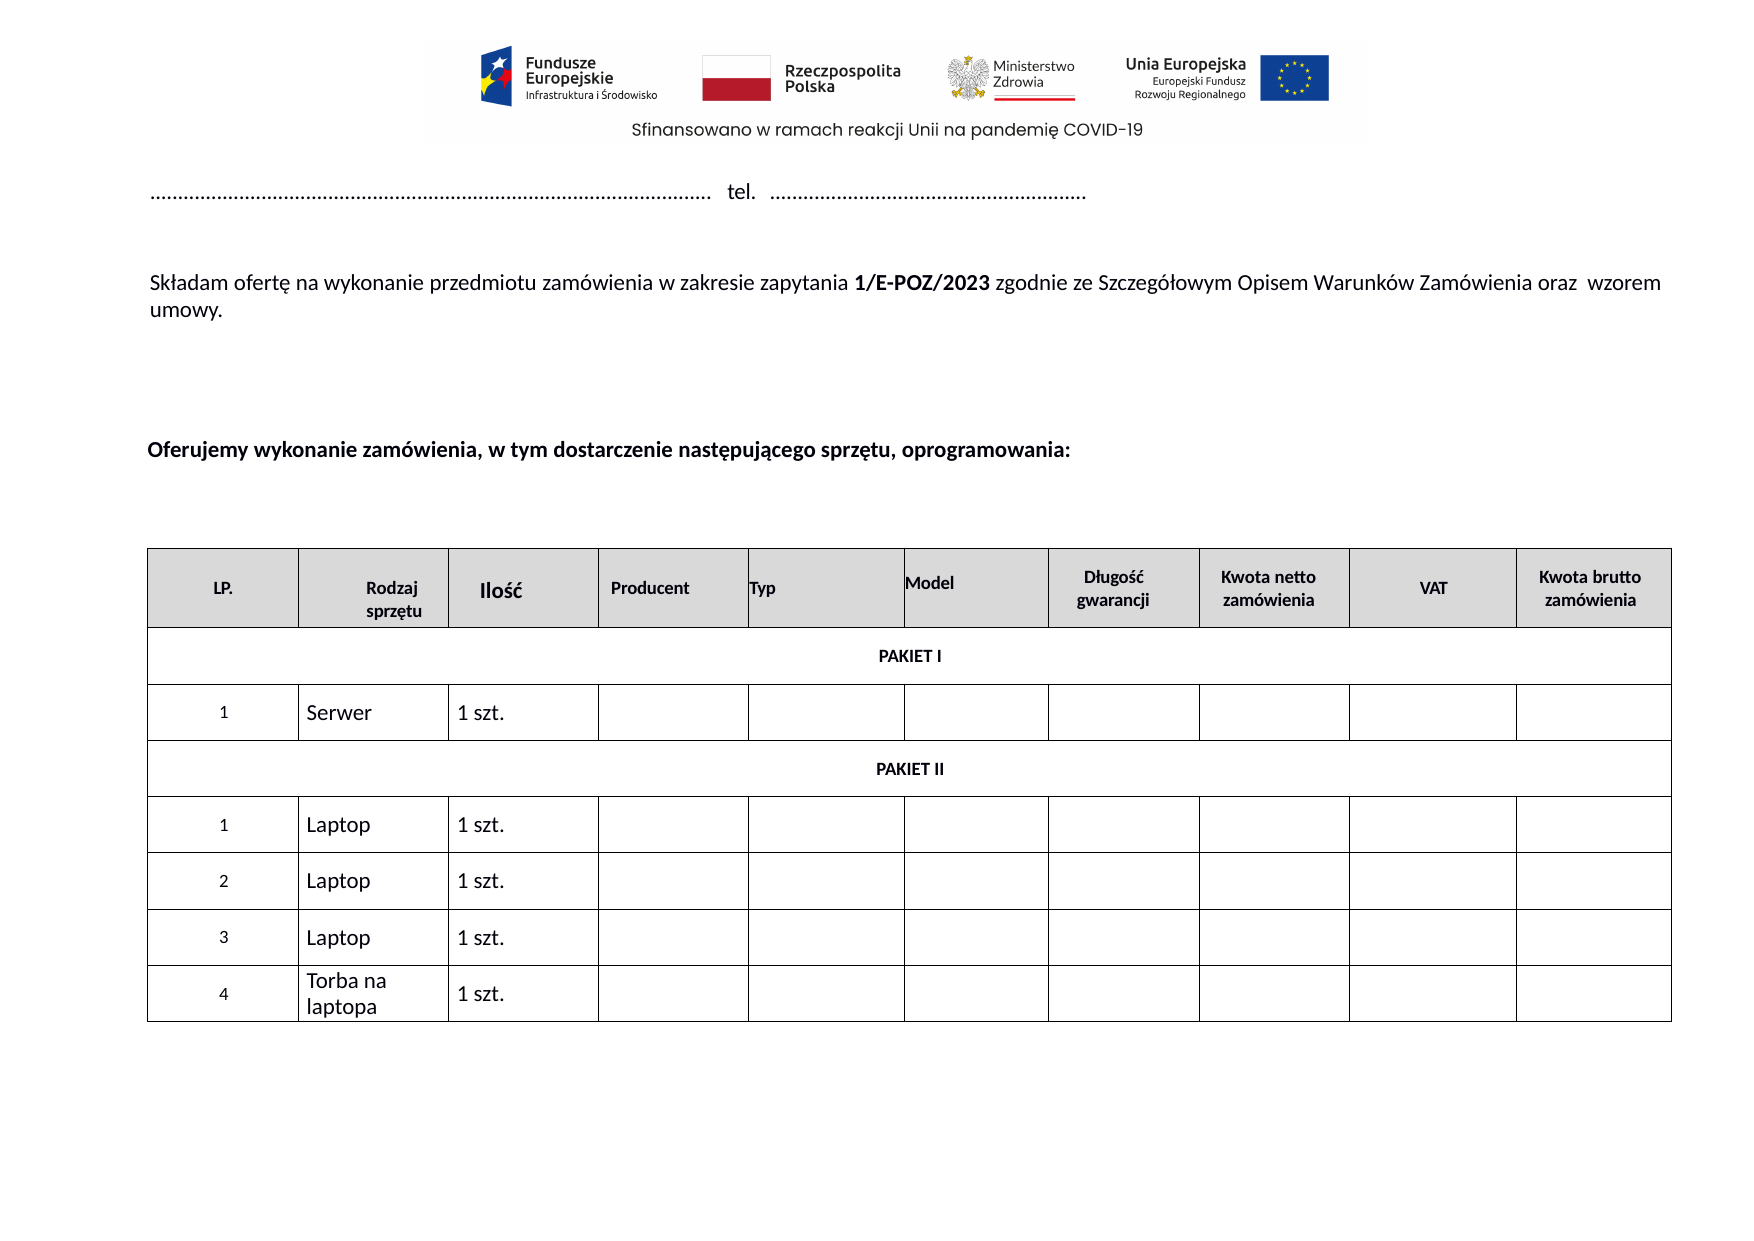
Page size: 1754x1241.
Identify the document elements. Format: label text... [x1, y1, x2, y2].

table_cell 1 [148, 685, 298, 740]
table_cell [1350, 797, 1516, 852]
table_cell [1350, 910, 1516, 965]
table_header Producent [599, 549, 748, 627]
table_cell [1350, 853, 1516, 908]
table_cell [905, 797, 1048, 852]
table_cell [1049, 853, 1199, 908]
table_header Kwota brutto zamówienia [1517, 549, 1671, 627]
table_cell 1 [148, 797, 298, 852]
table_cell [1517, 685, 1671, 740]
table_cell 4 [148, 966, 298, 1021]
table_cell [1049, 797, 1199, 852]
table_cell [599, 966, 748, 1021]
table_cell PAKIET II [148, 741, 1671, 796]
table_cell [599, 853, 748, 908]
table_header Typ [749, 549, 904, 627]
table_cell [1517, 910, 1671, 965]
table_cell [1350, 685, 1516, 740]
table_header Ilość [449, 549, 598, 627]
table_cell 1 szt. [449, 910, 598, 965]
table_cell [1517, 853, 1671, 908]
table_cell Serwer [299, 685, 448, 740]
table_cell [749, 853, 904, 908]
table_cell [905, 853, 1048, 908]
table_cell 1 szt. [449, 853, 598, 908]
table_cell [1200, 685, 1349, 740]
table_cell [1350, 966, 1516, 1021]
table_cell 1 szt. [449, 966, 598, 1021]
table_cell [905, 966, 1048, 1021]
table_cell Laptop [299, 853, 448, 908]
text Oferujemy wykonanie zamówienia, w tym dostarczenie następującego sprzętu, oprogramowania: [147, 435, 1658, 519]
table_cell [905, 685, 1048, 740]
table_header Kwota netto zamówienia [1200, 549, 1349, 627]
table_cell [599, 685, 748, 740]
table_cell [749, 910, 904, 965]
table_header LP. [148, 549, 298, 627]
table_cell [1200, 910, 1349, 965]
table_cell [749, 685, 904, 740]
table_header VAT [1350, 549, 1516, 627]
table_cell [1200, 853, 1349, 908]
text ..................................................................................................... tel. ......................................................... [149, 177, 1662, 205]
table_cell [1517, 966, 1671, 1021]
table_header Rodzaj sprzętu [299, 549, 448, 627]
table_cell [1049, 910, 1199, 965]
table_cell 1 szt. [449, 797, 598, 852]
table_cell Laptop [299, 910, 448, 965]
table_cell [1200, 797, 1349, 852]
table_cell PAKIET I [148, 628, 1671, 683]
table_cell 3 [148, 910, 298, 965]
table_cell 2 [148, 853, 298, 908]
table_cell 1 szt. [449, 685, 598, 740]
table_cell Torba na laptopa [299, 966, 448, 1021]
table_cell [1049, 966, 1199, 1021]
text Składam ofertę na wykonanie przedmiotu zamówienia w zakresie zapytania 1/E-POZ/2023 zgodnie ze Szczegółowym Opisem Warunków Zamówienia oraz wzorem umowy. [149, 268, 1662, 324]
table_cell [1200, 966, 1349, 1021]
table_cell Laptop [299, 797, 448, 852]
table_cell [749, 797, 904, 852]
table_cell [599, 797, 748, 852]
table_header Model [905, 549, 1048, 627]
table_cell [749, 966, 904, 1021]
table_cell [1049, 685, 1199, 740]
table_header Długość gwarancji [1049, 549, 1199, 627]
table_cell [599, 910, 748, 965]
table_cell [1517, 797, 1671, 852]
table_cell [905, 910, 1048, 965]
